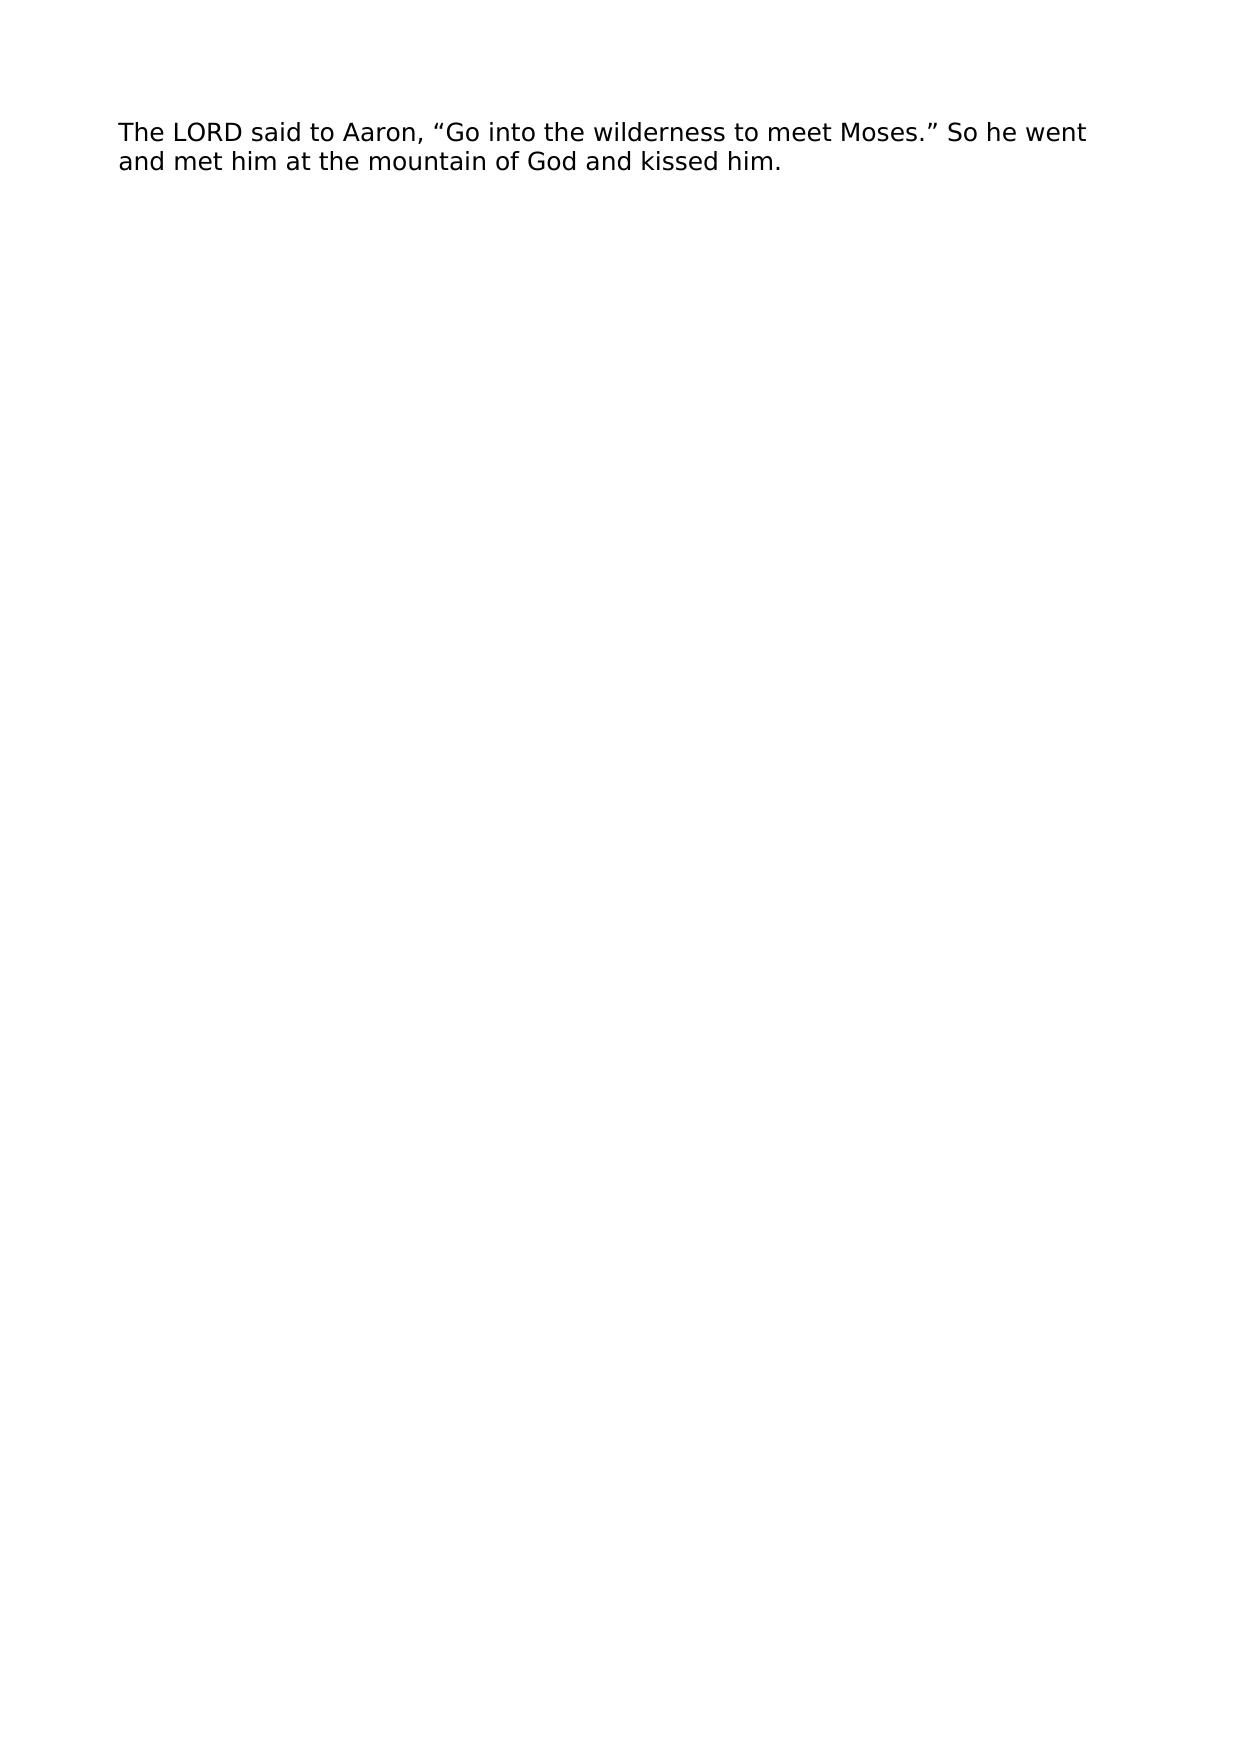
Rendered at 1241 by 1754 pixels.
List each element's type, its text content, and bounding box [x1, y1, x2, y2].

text The LORD said to Aaron, “Go into the wilderness to meet Moses.” So he went and met him at the mountain of God and kissed him. [118, 118, 1122, 176]
